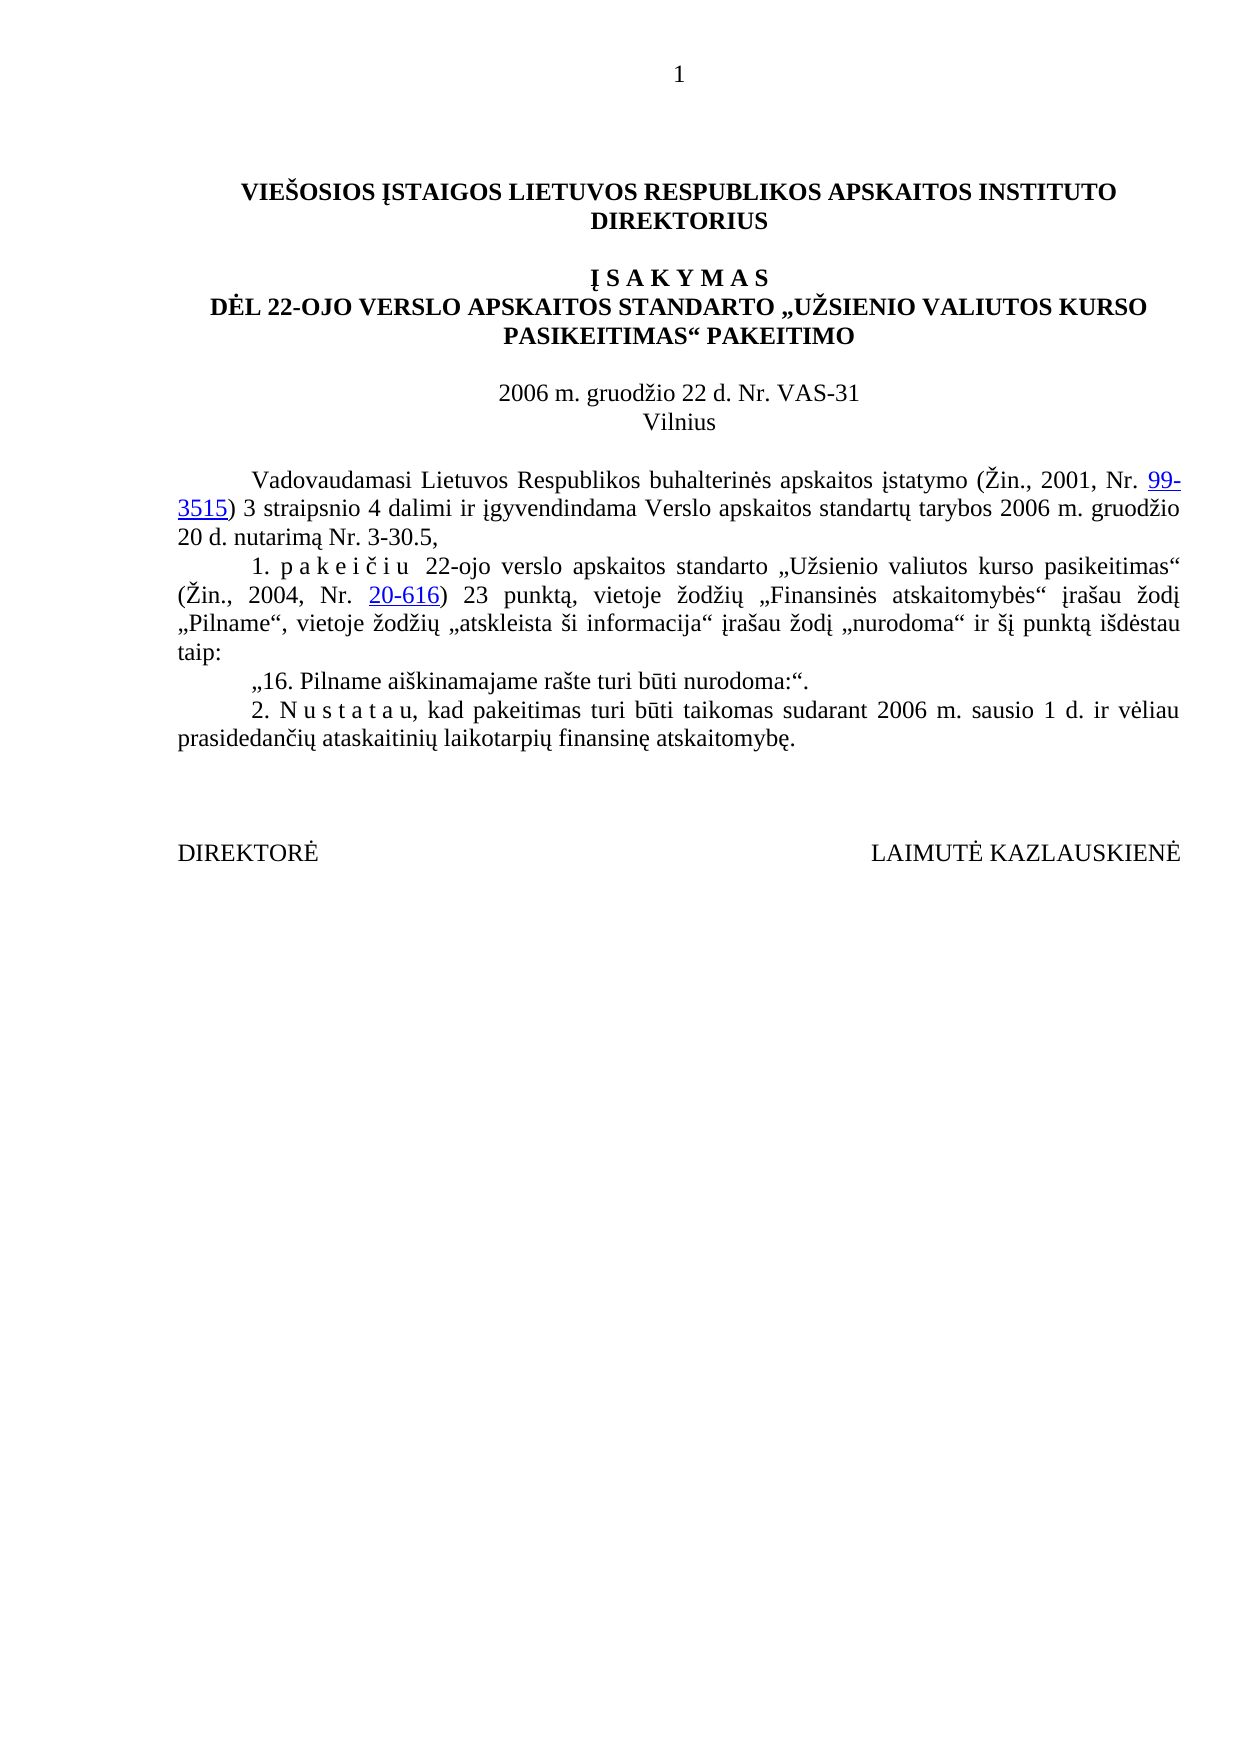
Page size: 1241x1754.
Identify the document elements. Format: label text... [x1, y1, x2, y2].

text DĖL 22-OJO VERSLO APSKAITOS STANDARTO „UŽSIENIO VALIUTOS KURSO PASIKEITIMAS“ PAKEITIMO [177, 292, 1181, 350]
text Į S A K Y M A S [177, 263, 1181, 292]
text „16. Pilname aiškinamajame rašte turi būti nurodoma:“. [177, 666, 1181, 695]
text Vadovaudamasi Lietuvos Respublikos buhalterinės apskaitos įstatymo (Žin., 2001, Nr. 99-3515) 3 straipsnio 4 dalimi ir įgyvendindama Verslo apskaitos standartų tarybos 2006 m. gruodžio 20 d. nutarimą Nr. 3-30.5, [177, 465, 1181, 551]
text VIEŠOSIOS ĮSTAIGOS LIETUVOS RESPUBLIKOS APSKAITOS INSTITUTO DIREKTORIUS [177, 177, 1181, 235]
text 2006 m. gruodžio 22 d. Nr. VAS-31 [177, 378, 1181, 407]
text 1. pakeičiu 22-ojo verslo apskaitos standarto „Užsienio valiutos kurso pasikeitimas“ (Žin., 2004, Nr. 20-616) 23 punktą, vietoje žodžių „Finansinės atskaitomybės“ įrašau žodį „Pilname“, vietoje žodžių „atskleista ši informacija“ įrašau žodį „nurodoma“ ir šį punktą išdėstau taip: [177, 551, 1181, 666]
text 2. Nustatau, kad pakeitimas turi būti taikomas sudarant 2006 m. sausio 1 d. ir vėliau prasidedančių ataskaitinių laikotarpių finansinę atskaitomybę. [177, 695, 1181, 752]
text Vilnius [177, 407, 1181, 436]
text DIREKTORĖ LAIMUTĖ KAZLAUSKIENĖ [177, 838, 1181, 867]
